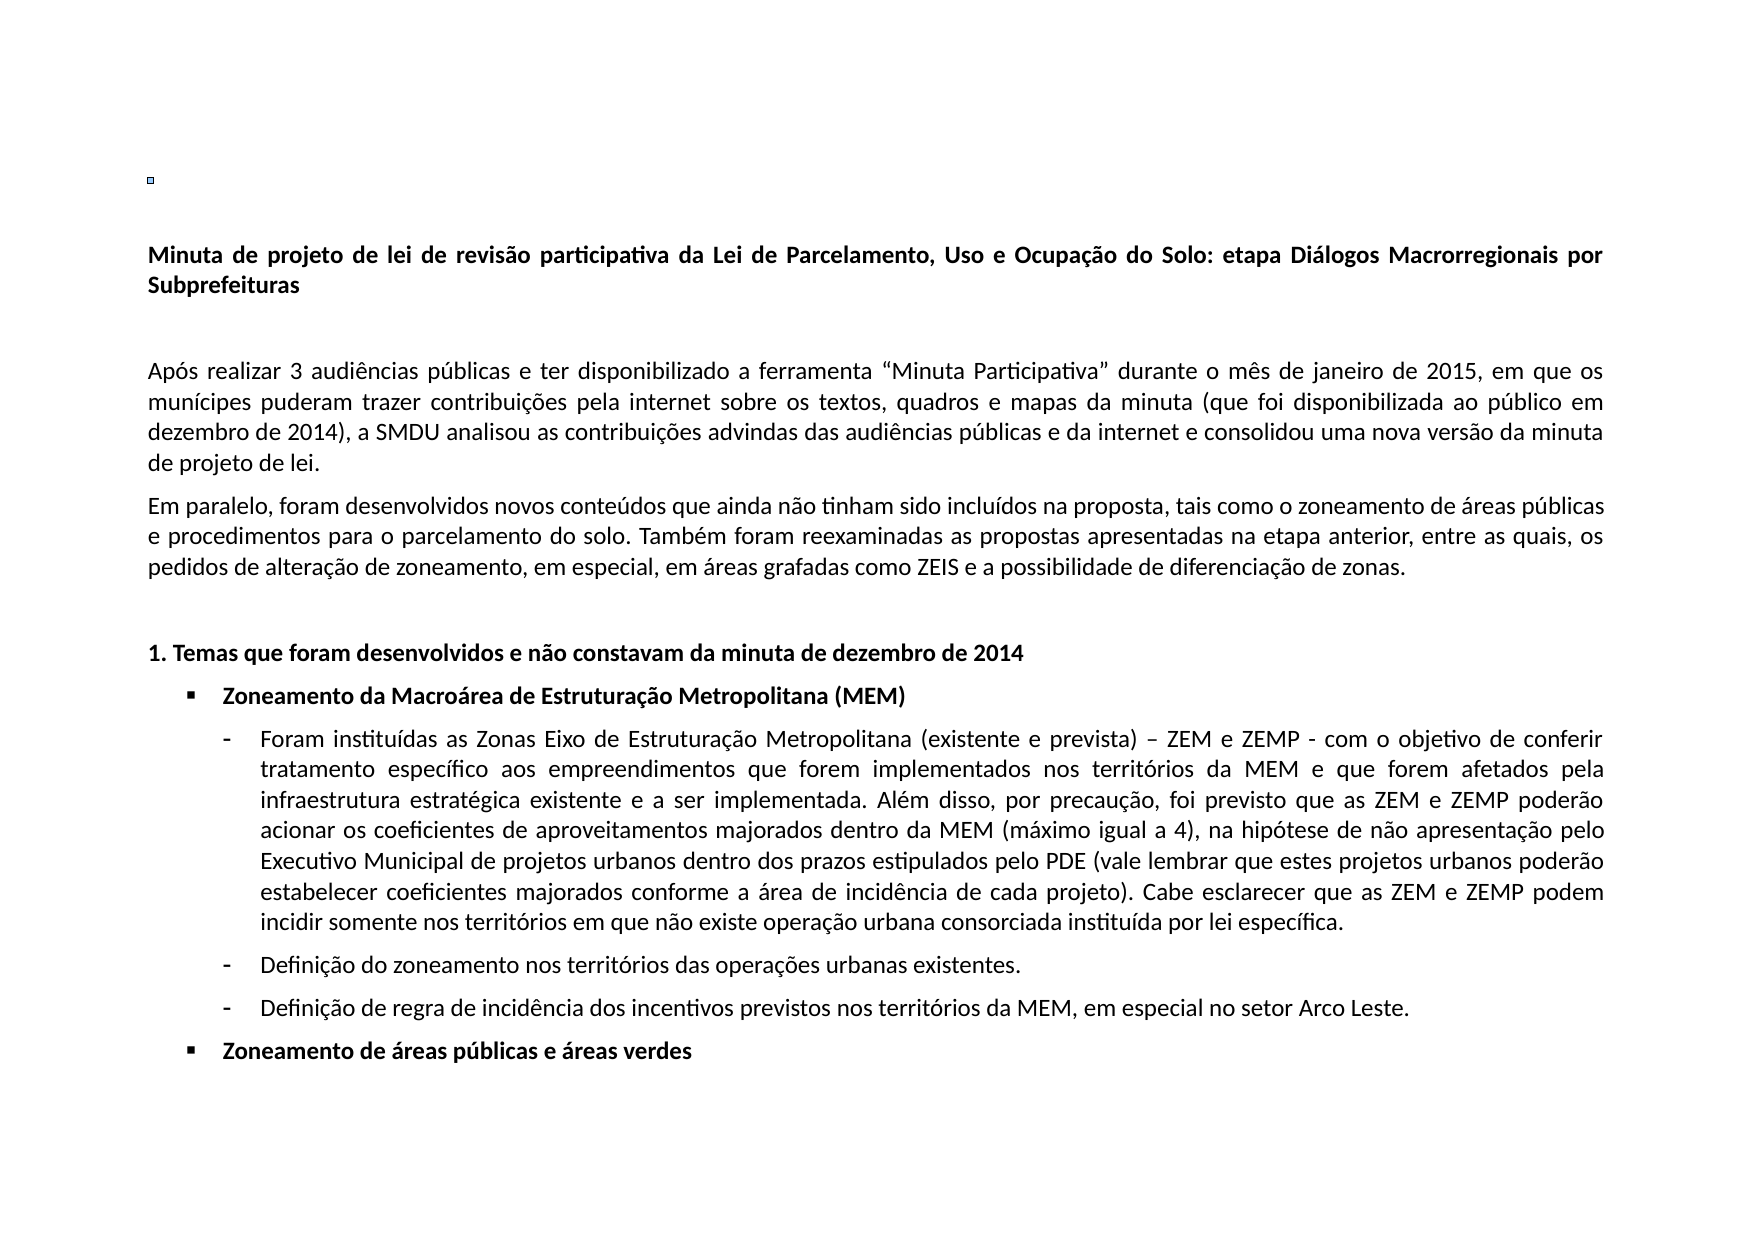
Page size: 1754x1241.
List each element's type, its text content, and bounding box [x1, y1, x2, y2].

list Zoneamento da Macroárea de Estruturação Metropolitana (MEM) [185, 680, 1606, 711]
text 1. Temas que foram desenvolvidos e não constavam da minuta de dezembro de 2014 [148, 637, 1606, 667]
text Em paralelo, foram desenvolvidos novos conteúdos que ainda não tinham sido incluídos na proposta, tais como o zoneamento de áreas públicas e procedimentos para o parcelamento do solo. Também foram reexaminadas as propostas apresentadas na etapa anterior, entre as quais, os pedidos de alteração de zoneamento, em especial, em áreas grafadas como ZEIS e a possibilidade de diferenciação de zonas. [148, 490, 1606, 581]
text Após realizar 3 audiências públicas e ter disponibilizado a ferramenta “Minuta Participativa” durante o mês de janeiro de 2015, em que os munícipes puderam trazer contribuições pela internet sobre os textos, quadros e mapas da minuta (que foi disponibilizada ao público em dezembro de 2014), a SMDU analisou as contribuições advindas das audiências públicas e da internet e consolidou uma nova versão da minuta de projeto de lei. [148, 355, 1606, 477]
list Foram instituídas as Zonas Eixo de Estruturação Metropolitana (existente e prevista) – ZEM e ZEMP - com o objetivo de conferir tratamento específico aos empreendimentos que forem implementados nos territórios da MEM e que forem afetados pela infraestrutura estratégica existente e a ser implementada. Além disso, por precaução, foi previsto que as ZEM e ZEMP poderão acionar os coeficientes de aproveitamentos majorados dentro da MEM (máximo igual a 4), na hipótese de não apresentação pelo Executivo Municipal de projetos urbanos dentro dos prazos estipulados pelo PDE (vale lembrar que estes projetos urbanos poderão estabelecer coeficientes majorados conforme a área de incidência de cada projeto). Cabe esclarecer que as ZEM e ZEMP podem incidir somente nos territórios em que não existe operação urbana consorciada instituída por lei específica. [223, 723, 1606, 937]
list Zoneamento de áreas públicas e áreas verdes [185, 1035, 1606, 1066]
list Definição do zoneamento nos territórios das operações urbanas existentes. [223, 949, 1606, 980]
list Definição de regra de incidência dos incentivos previstos nos territórios da MEM, em especial no setor Arco Leste. [223, 992, 1606, 1023]
text Minuta de projeto de lei de revisão participativa da Lei de Parcelamento, Uso e Ocupação do Solo: etapa Diálogos Macrorregionais por Subprefeituras [148, 239, 1606, 300]
